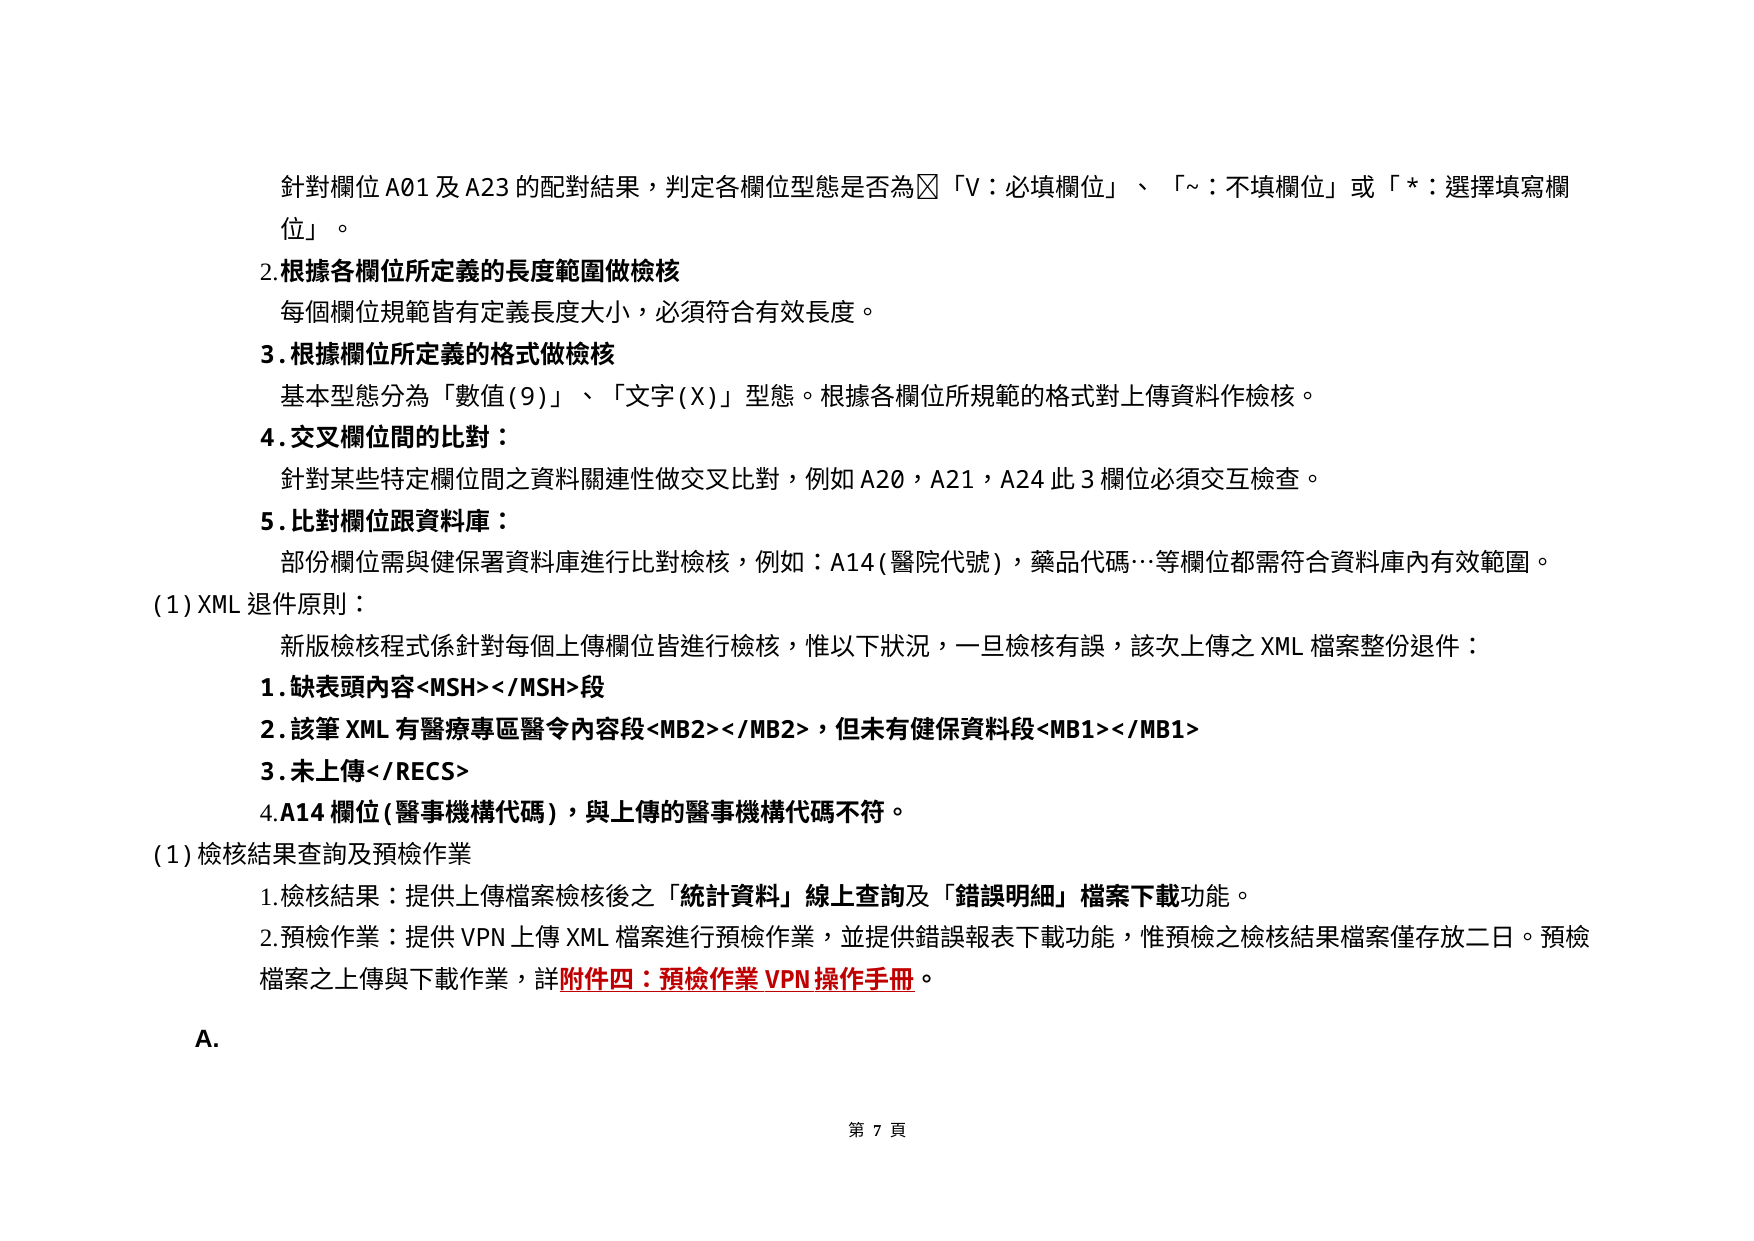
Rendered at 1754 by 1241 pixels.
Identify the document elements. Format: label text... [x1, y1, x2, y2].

list 根據欄位所定義的格式做檢核 [259, 330, 1604, 372]
list 根據各欄位所定義的長度範圍做檢核 [259, 247, 1604, 288]
list 未上傳</RECS> [259, 747, 1604, 788]
text 針對某些特定欄位間之資料關連性做交叉比對，例如A20，A21，A24此3欄位必須交互檢查。 [280, 455, 1604, 497]
list 該筆XML有醫療專區醫令內容段<MB2></MB2>，但未有健保資料段<MB1></MB1> [259, 705, 1604, 747]
list 缺表頭內容<MSH></MSH>段 [259, 663, 1604, 705]
text 每個欄位規範皆有定義長度大小，必須符合有效長度。 [280, 288, 1604, 330]
list XML退件原則： [150, 580, 1604, 622]
text 針對欄位A01及A23的配對結果，判定各欄位型態是否為「V：必填欄位」、 「~：不填欄位」或「 *：選擇填寫欄位」。 [280, 163, 1604, 247]
list 檢核結果：提供上傳檔案檢核後之「統計資料」線上查詢及「錯誤明細」檔案下載功能。 [259, 872, 1604, 913]
list 預檢作業：提供VPN上傳XML檔案進行預檢作業，並提供錯誤報表下載功能，惟預檢之檢核結果檔案僅存放二日。預檢檔案之上傳與下載作業，詳附件四：預檢作業VPN操作手冊。 [259, 913, 1604, 997]
text 基本型態分為「數值(9)」、「文字(X)」型態。根據各欄位所規範的格式對上傳資料作檢核。 [280, 372, 1604, 413]
text 部份欄位需與健保署資料庫進行比對檢核，例如：A14(醫院代號)，藥品代碼…等欄位都需符合資料庫內有效範圍。 [280, 538, 1604, 580]
list 檢核結果查詢及預檢作業 [150, 830, 1604, 872]
list 比對欄位跟資料庫： [259, 497, 1604, 538]
text 新版檢核程式係針對每個上傳欄位皆進行檢核，惟以下狀況，一旦檢核有誤，該次上傳之XML檔案整份退件： [280, 622, 1604, 663]
list A14欄位(醫事機構代碼)，與上傳的醫事機構代碼不符。 [259, 788, 1604, 830]
list 交叉欄位間的比對： [259, 413, 1604, 455]
